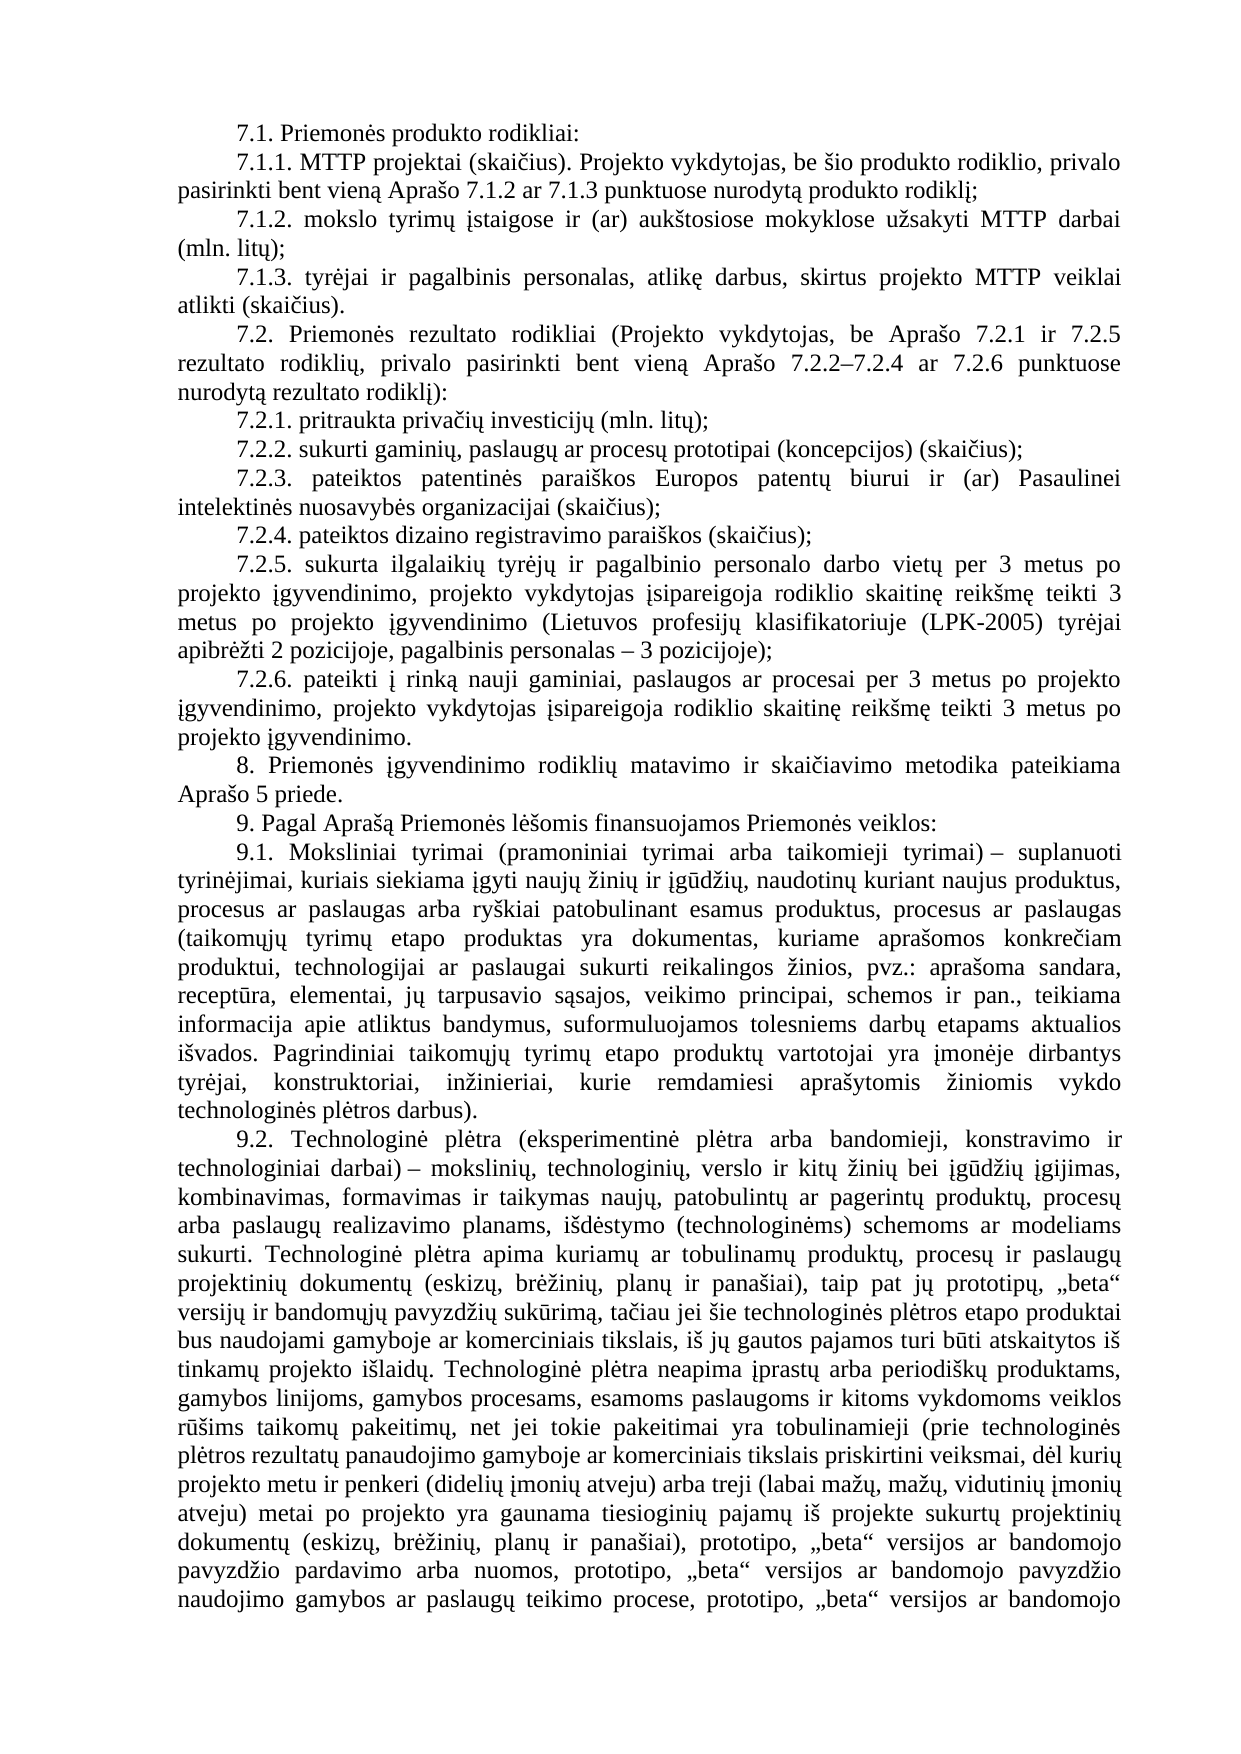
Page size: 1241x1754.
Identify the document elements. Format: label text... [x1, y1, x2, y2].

text 7.1.3. tyrėjai ir pagalbinis personalas, atlikę darbus, skirtus projekto MTTP veiklai atlikti (skaičius). [177, 262, 1122, 319]
text 7.1.2. mokslo tyrimų įstaigose ir (ar) aukštosiose mokyklose užsakyti MTTP darbai (mln. litų); [177, 204, 1122, 262]
text 7.1.1. MTTP projektai (skaičius). Projekto vykdytojas, be šio produkto rodiklio, privalo pasirinkti bent vieną Aprašo 7.1.2 ar 7.1.3 punktuose nurodytą produkto rodiklį; [177, 147, 1122, 204]
text 7.2.1. pritraukta privačių investicijų (mln. litų); [177, 406, 1122, 434]
text 9.1. Moksliniai tyrimai (pramoniniai tyrimai arba taikomieji tyrimai) – suplanuoti tyrinėjimai, kuriais siekiama įgyti naujų žinių ir įgūdžių, naudotinų kuriant naujus produktus, procesus ar paslaugas arba ryškiai patobulinant esamus produktus, procesus ar paslaugas (taikomųjų tyrimų etapo produktas yra dokumentas, kuriame aprašomos konkrečiam produktui, technologijai ar paslaugai sukurti reikalingos žinios, pvz.: aprašoma sandara, receptūra, elementai, jų tarpusavio sąsajos, veikimo principai, schemos ir pan., teikiama informacija apie atliktus bandymus, suformuluojamos tolesniems darbų etapams aktualios išvados. Pagrindiniai taikomųjų tyrimų etapo produktų vartotojai yra įmonėje dirbantys tyrėjai, konstruktoriai, inžinieriai, kurie remdamiesi aprašytomis žiniomis vykdo technologinės plėtros darbus). [177, 837, 1122, 1124]
text 7.2.2. sukurti gaminių, paslaugų ar procesų prototipai (koncepcijos) (skaičius); [177, 434, 1122, 463]
text 7.1. Priemonės produkto rodikliai: [177, 118, 1122, 147]
text 7.2.4. pateiktos dizaino registravimo paraiškos (skaičius); [177, 521, 1122, 549]
text 9. Pagal Aprašą Priemonės lėšomis finansuojamos Priemonės veiklos: [177, 808, 1122, 837]
text 8. Priemonės įgyvendinimo rodiklių matavimo ir skaičiavimo metodika pateikiama Aprašo 5 priede. [177, 751, 1122, 808]
text 7.2.3. pateiktos patentinės paraiškos Europos patentų biurui ir (ar) Pasaulinei intelektinės nuosavybės organizacijai (skaičius); [177, 463, 1122, 521]
text 7.2.5. sukurta ilgalaikių tyrėjų ir pagalbinio personalo darbo vietų per 3 metus po projekto įgyvendinimo, projekto vykdytojas įsipareigoja rodiklio skaitinę reikšmę teikti 3 metus po projekto įgyvendinimo (Lietuvos profesijų klasifikatoriuje (LPK-2005) tyrėjai apibrėžti 2 pozicijoje, pagalbinis personalas – 3 pozicijoje); [177, 549, 1122, 664]
text 7.2.6. pateikti į rinką nauji gaminiai, paslaugos ar procesai per 3 metus po projekto įgyvendinimo, projekto vykdytojas įsipareigoja rodiklio skaitinę reikšmę teikti 3 metus po projekto įgyvendinimo. [177, 664, 1122, 751]
text 7.2. Priemonės rezultato rodikliai (Projekto vykdytojas, be Aprašo 7.2.1 ir 7.2.5 rezultato rodiklių, privalo pasirinkti bent vieną Aprašo 7.2.2–7.2.4 ar 7.2.6 punktuose nurodytą rezultato rodiklį): [177, 319, 1122, 406]
text 9.2. Technologinė plėtra (eksperimentinė plėtra arba bandomieji, konstravimo ir technologiniai darbai) – mokslinių, technologinių, verslo ir kitų žinių bei įgūdžių įgijimas, kombinavimas, formavimas ir taikymas naujų, patobulintų ar pagerintų produktų, procesų arba paslaugų realizavimo planams, išdėstymo (technologinėms) schemoms ar modeliams sukurti. Technologinė plėtra apima kuriamų ar tobulinamų produktų, procesų ir paslaugų projektinių dokumentų (eskizų, brėžinių, planų ir panašiai), taip pat jų prototipų, „beta“ versijų ir bandomųjų pavyzdžių sukūrimą, tačiau jei šie technologinės plėtros etapo produktai bus naudojami gamyboje ar komerciniais tikslais, iš jų gautos pajamos turi būti atskaitytos iš tinkamų projekto išlaidų. Technologinė plėtra neapima įprastų arba periodiškų produktams, gamybos linijoms, gamybos procesams, esamoms paslaugoms ir kitoms vykdomoms veiklos rūšims taikomų pakeitimų, net jei tokie pakeitimai yra tobulinamieji (prie technologinės plėtros rezultatų panaudojimo gamyboje ar komerciniais tikslais priskirtini veiksmai, dėl kurių projekto metu ir penkeri (didelių įmonių atveju) arba treji (labai mažų, mažų, vidutinių įmonių atveju) metai po projekto yra gaunama tiesioginių pajamų iš projekte sukurtų projektinių dokumentų (eskizų, brėžinių, planų ir panašiai), prototipo, „beta“ versijos ar bandomojo pavyzdžio pardavimo arba nuomos, prototipo, „beta“ versijos ar bandomojo pavyzdžio naudojimo gamybos ar paslaugų teikimo procese, prototipo, „beta“ versijos ar bandomojo [177, 1124, 1122, 1613]
